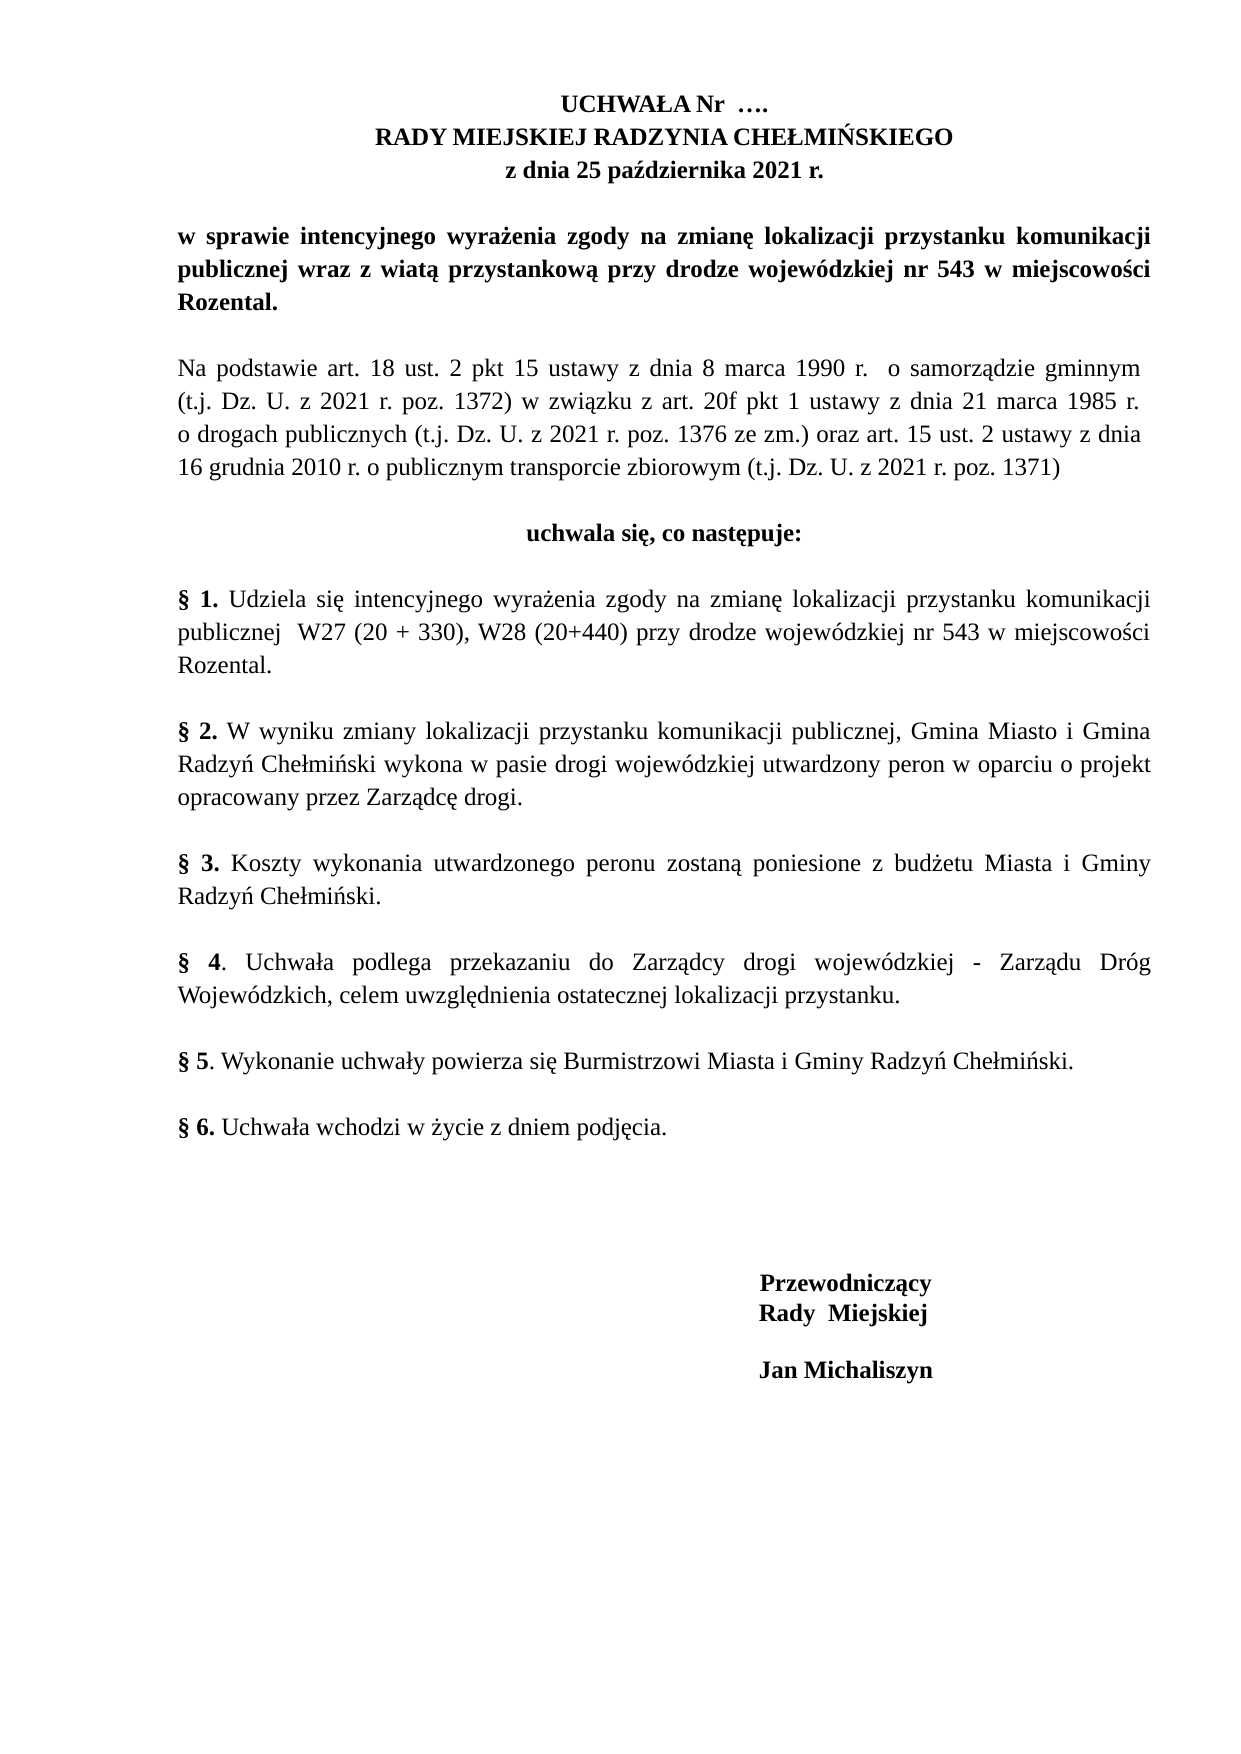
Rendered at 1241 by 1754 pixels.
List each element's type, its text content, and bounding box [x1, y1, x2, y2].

text uchwala się, co następuje: [177, 518, 1152, 547]
text Na podstawie art. 18 ust. 2 pkt 15 ustawy z dnia 8 marca 1990 r. o samorządzie gminnym (t.j. Dz. U. z 2021 r. poz. 1372) w związku z art. 20f pkt 1 ustawy z dnia 21 marca 1985 r. o drogach publicznych (t.j. Dz. U. z 2021 r. poz. 1376 ze zm.) oraz art. 15 ust. 2 ustawy z dnia 16 grudnia 2010 r. o publicznym transporcie zbiorowym (t.j. Dz. U. z 2021 r. poz. 1371) [177, 353, 1152, 481]
text § 6. Uchwała wchodzi w życie z dniem podjęcia. [177, 1112, 1152, 1141]
text Jan Michaliszyn [177, 1356, 1152, 1384]
text § 4. Uchwała podlega przekazaniu do Zarządcy drogi wojewódzkiej - Zarządu Dróg Wojewódzkich, celem uwzględnienia ostatecznej lokalizacji przystanku. [177, 947, 1152, 1009]
text Rady Miejskiej [177, 1298, 1152, 1327]
text § 1. Udziela się intencyjnego wyrażenia zgody na zmianę lokalizacji przystanku komunikacji publicznej W27 (20 + 330), W28 (20+440) przy drodze wojewódzkiej nr 543 w miejscowości Rozental. [177, 584, 1152, 679]
text z dnia 25 października 2021 r. [177, 155, 1152, 183]
text RADY MIEJSKIEJ RADZYNIA CHEŁMIŃSKIEGO [177, 122, 1152, 150]
text § 3. Koszty wykonania utwardzonego peronu zostaną poniesione z budżetu Miasta i Gminy Radzyń Chełmiński. [177, 848, 1152, 910]
text § 5. Wykonanie uchwały powierza się Burmistrzowi Miasta i Gminy Radzyń Chełmiński. [177, 1046, 1152, 1075]
text § 2. W wyniku zmiany lokalizacji przystanku komunikacji publicznej, Gmina Miasto i Gmina Radzyń Chełmiński wykona w pasie drogi wojewódzkiej utwardzony peron w oparciu o projekt opracowany przez Zarządcę drogi. [177, 716, 1152, 811]
text UCHWAŁA Nr …. [177, 89, 1152, 117]
text Przewodniczący [177, 1264, 1152, 1298]
text w sprawie intencyjnego wyrażenia zgody na zmianę lokalizacji przystanku komunikacji publicznej wraz z wiatą przystankową przy drodze wojewódzkiej nr 543 w miejscowości Rozental. [177, 221, 1152, 316]
